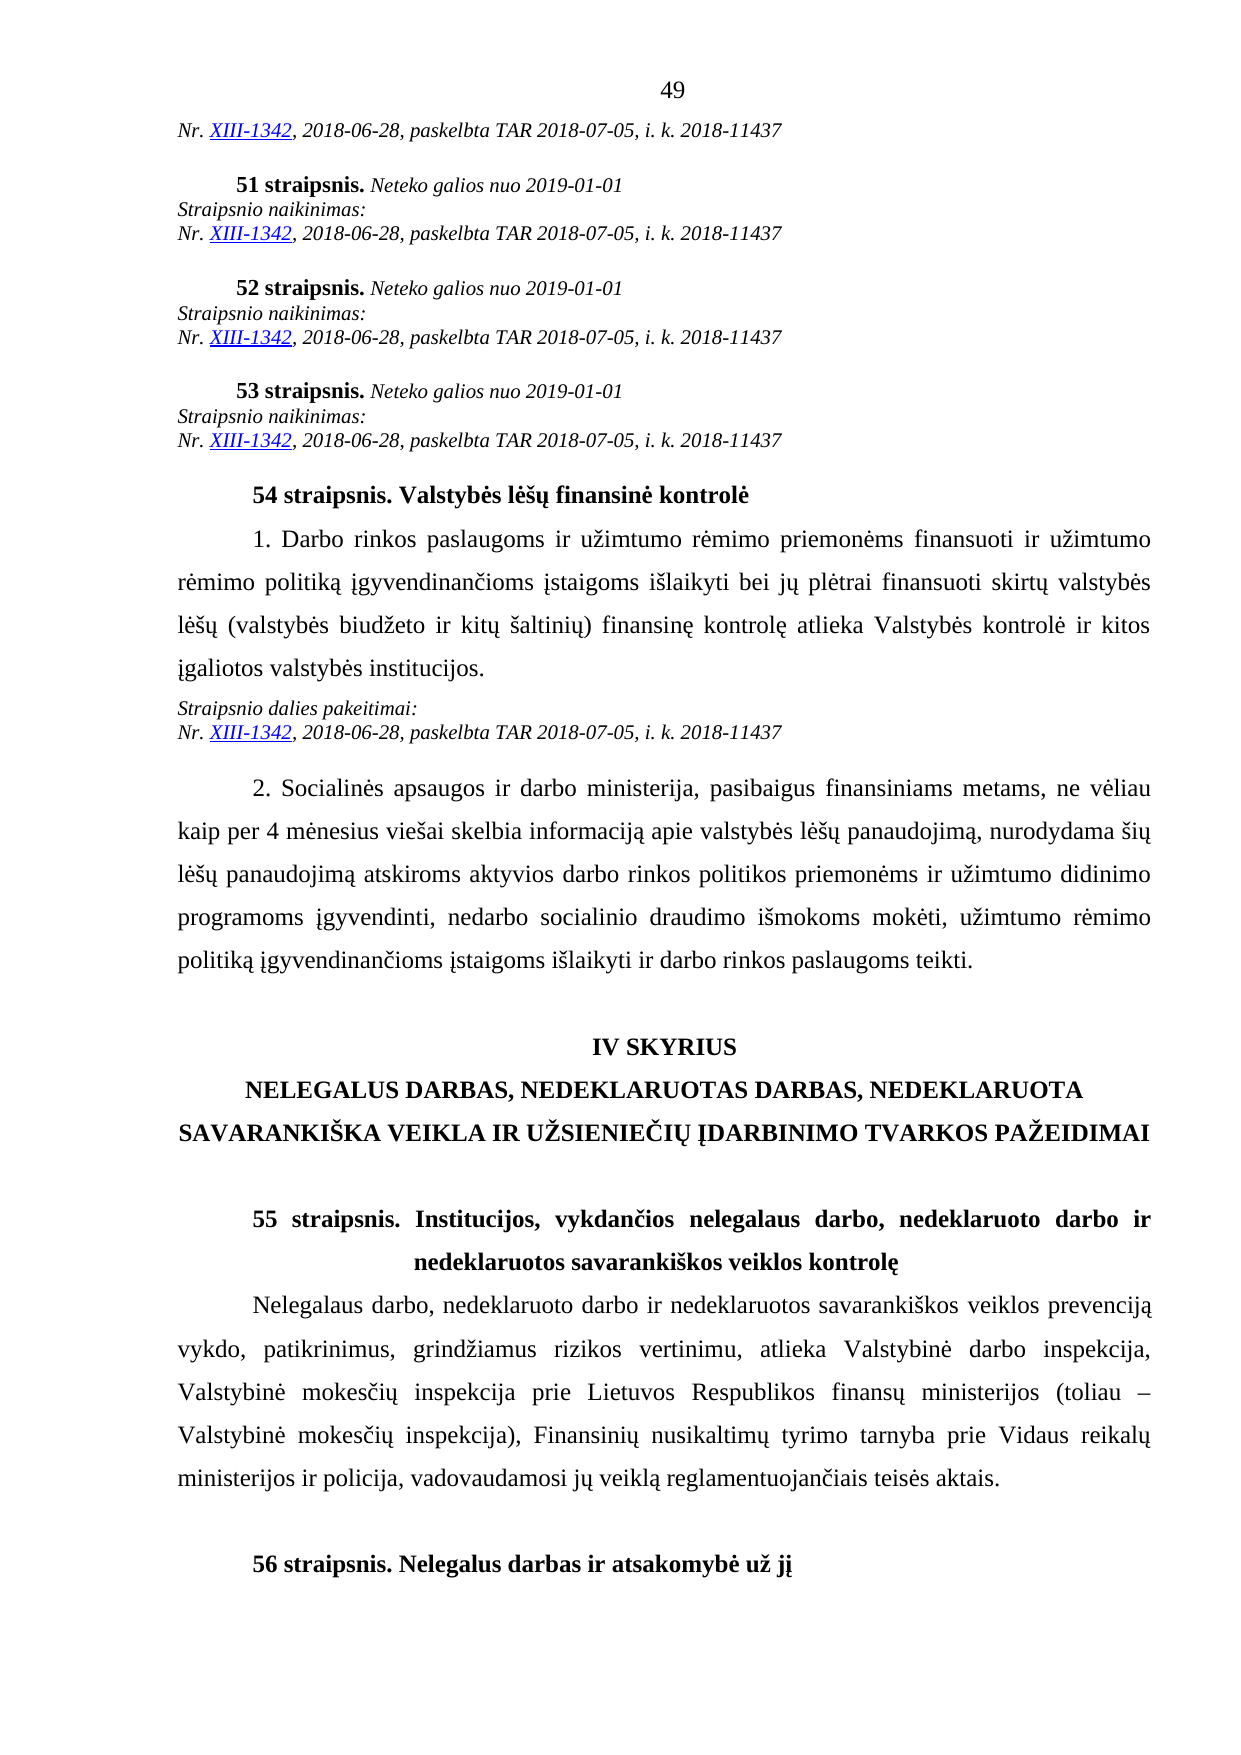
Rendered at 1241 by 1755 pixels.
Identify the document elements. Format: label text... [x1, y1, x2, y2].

text Straipsnio dalies pakeitimai: [177, 696, 1152, 720]
text Straipsnio naikinimas: [177, 197, 1152, 221]
text 54 straipsnis. Valstybės lėšų finansinė kontrolė [177, 481, 1152, 509]
text Straipsnio naikinimas: [177, 404, 1152, 428]
text 51 straipsnis. Neteko galios nuo 2019-01-01 [177, 171, 1152, 197]
text NELEGALUS DARBAS, NEDEKLARUOTAS DARBAS, NEDEKLARUOTA SAVARANKIŠKA VEIKLA IR UŽSIENIEČIŲ ĮDARBINIMO TVARKOS PAŽEIDIMAI [177, 1075, 1152, 1147]
text Nr. XIII-1342, 2018-06-28, paskelbta TAR 2018-07-05, i. k. 2018-11437 [177, 221, 1152, 245]
text Nr. XIII-1342, 2018-06-28, paskelbta TAR 2018-07-05, i. k. 2018-11437 [177, 428, 1152, 452]
text 52 straipsnis. Neteko galios nuo 2019-01-01 [177, 274, 1152, 301]
text Nr. XIII-1342, 2018-06-28, paskelbta TAR 2018-07-05, i. k. 2018-11437 [177, 720, 1152, 744]
text 56 straipsnis. Nelegalus darbas ir atsakomybė už jį [177, 1549, 1152, 1578]
text Nr. XIII-1342, 2018-06-28, paskelbta TAR 2018-07-05, i. k. 2018-11437 [177, 118, 1152, 142]
text 2. Socialinės apsaugos ir darbo ministerija, pasibaigus finansiniams metams, ne vėliau kaip per 4 mėnesius viešai skelbia informaciją apie valstybės lėšų panaudojimą, nurodydama šių lėšų panaudojimą atskiroms aktyvios darbo rinkos politikos priemonėms ir užimtumo didinimo programoms įgyvendinti, nedarbo socialinio draudimo išmokoms mokėti, užimtumo rėmimo politiką įgyvendinančioms įstaigoms išlaikyti ir darbo rinkos paslaugoms teikti. [177, 773, 1152, 974]
text Straipsnio naikinimas: [177, 301, 1152, 324]
text Nelegalaus darbo, nedeklaruoto darbo ir nedeklaruotos savarankiškos veiklos prevenciją vykdo, patikrinimus, grindžiamus rizikos vertinimu, atlieka Valstybinė darbo inspekcija, Valstybinė mokesčių inspekcija prie Lietuvos Respublikos finansų ministerijos (toliau – Valstybinė mokesčių inspekcija), Finansinių nusikaltimų tyrimo tarnyba prie Vidaus reikalų ministerijos ir policija, vadovaudamosi jų veiklą reglamentuojančiais teisės aktais. [177, 1291, 1152, 1492]
text 53 straipsnis. Neteko galios nuo 2019-01-01 [177, 377, 1152, 404]
text IV SKYRIUS [177, 1032, 1152, 1061]
text Nr. XIII-1342, 2018-06-28, paskelbta TAR 2018-07-05, i. k. 2018-11437 [177, 324, 1152, 349]
text 1. Darbo rinkos paslaugoms ir užimtumo rėmimo priemonėms finansuoti ir užimtumo rėmimo politiką įgyvendinančioms įstaigoms išlaikyti bei jų plėtrai finansuoti skirtų valstybės lėšų (valstybės biudžeto ir kitų šaltinių) finansinę kontrolę atlieka Valstybės kontrolė ir kitos įgaliotos valstybės institucijos. [177, 524, 1152, 682]
text 55 straipsnis. Institucijos, vykdančios nelegalaus darbo, nedeklaruoto darbo ir nedeklaruotos savarankiškos veiklos kontrolę [252, 1204, 1152, 1276]
